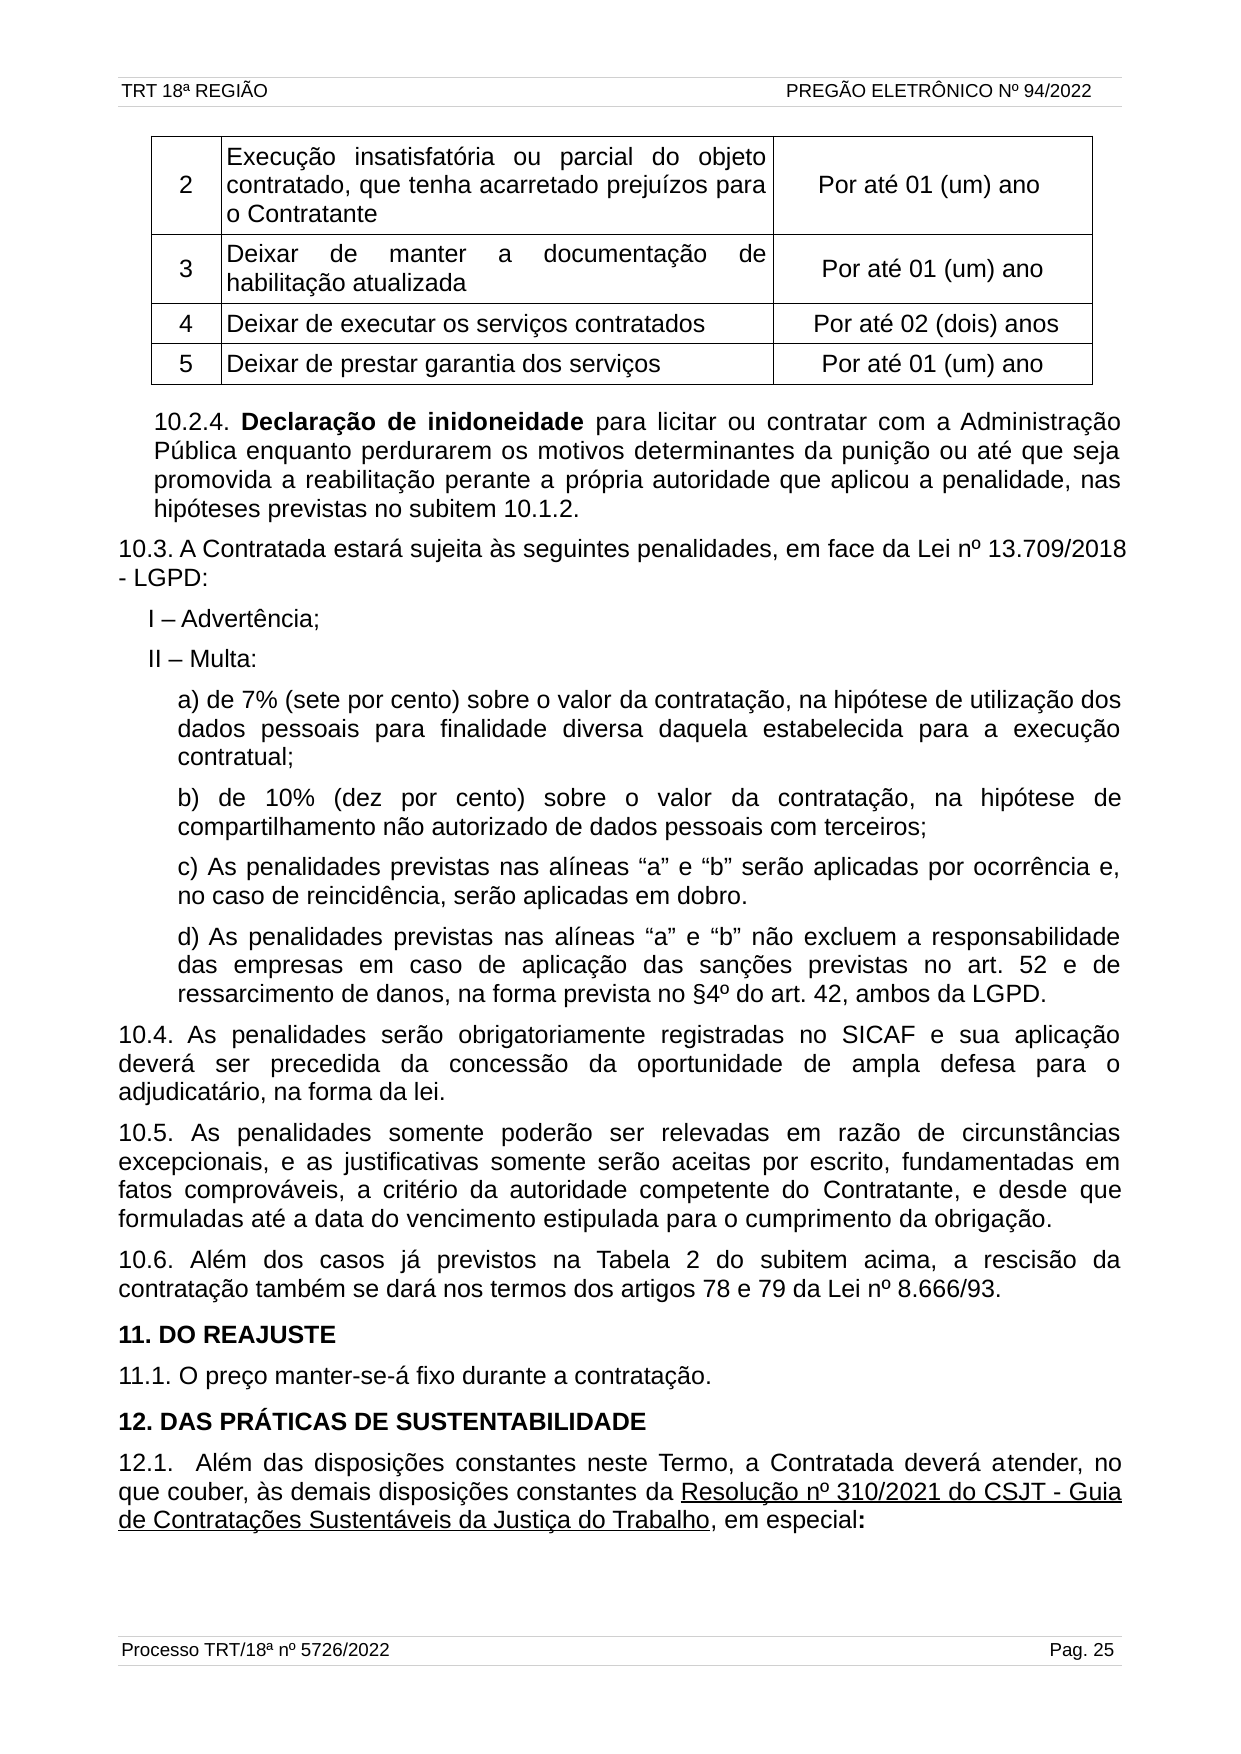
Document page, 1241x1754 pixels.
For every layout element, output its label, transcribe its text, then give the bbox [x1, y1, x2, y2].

table_cell 5 [152, 344, 221, 383]
table_cell 4 [152, 304, 221, 343]
text 10.3. A Contratada estará sujeita às seguintes penalidades, em face da Lei nº 13.709/2018 - LGPD: [118, 534, 1128, 592]
table_cell Por até 01 (um) ano [774, 235, 1092, 303]
table_cell 2 [152, 137, 221, 233]
text 11.1. O preço manter-se-á fixo durante a contratação. [118, 1361, 1122, 1389]
table_cell Deixar de manter a documentação de habilitação atualizada [222, 235, 773, 303]
text b) de 10% (dez por cento) sobre o valor da contratação, na hipótese de compartilhamento não autorizado de dados pessoais com terceiros; [177, 783, 1122, 840]
text I – Advertência; [148, 603, 1122, 632]
text 12. DAS PRÁTICAS DE SUSTENTABILIDADE [118, 1407, 1122, 1436]
text II – Multa: [148, 644, 1122, 673]
table_cell Deixar de executar os serviços contratados [222, 304, 773, 343]
text c) As penalidades previstas nas alíneas “a” e “b” serão aplicadas por ocorrência e, no caso de reincidência, serão aplicadas em dobro. [177, 852, 1122, 910]
table_cell 3 [152, 235, 221, 303]
text 12.1. Além das disposições constantes neste Termo, a Contratada deverá atender, no que couber, às demais disposições constantes da Resolução nº 310/2021 do CSJT - Guia de Contratações Sustentáveis da Justiça do Trabalho, em especial: [118, 1448, 1122, 1534]
text 11. DO REAJUSTE [118, 1320, 1122, 1349]
text 10.6. Além dos casos já previstos na Tabela 2 do subitem acima, a rescisão da contratação também se dará nos termos dos artigos 78 e 79 da Lei nº 8.666/93. [118, 1245, 1122, 1302]
table_cell Deixar de prestar garantia dos serviços [222, 344, 773, 383]
text 10.4. As penalidades serão obrigatoriamente registradas no SICAF e sua aplicação deverá ser precedida da concessão da oportunidade de ampla defesa para o adjudicatário, na forma da lei. [118, 1020, 1122, 1106]
table_cell Por até 01 (um) ano [774, 344, 1092, 383]
text a) de 7% (sete por cento) sobre o valor da contratação, na hipótese de utilização dos dados pessoais para finalidade diversa daquela estabelecida para a execução contratual; [177, 685, 1122, 771]
table_cell Por até 02 (dois) anos [774, 304, 1092, 343]
text 10.5. As penalidades somente poderão ser relevadas em razão de circunstâncias excepcionais, e as justificativas somente serão aceitas por escrito, fundamentadas em fatos comprováveis, a critério da autoridade competente do Contratante, e desde que formuladas até a data do vencimento estipulada para o cumprimento da obrigação. [118, 1118, 1122, 1233]
table_cell Por até 01 (um) ano [774, 137, 1092, 233]
text d) As penalidades previstas nas alíneas “a” e “b” não excluem a responsabilidade das empresas em caso de aplicação das sanções previstas no art. 52 e de ressarcimento de danos, na forma prevista no §4º do art. 42, ambos da LGPD. [177, 922, 1122, 1008]
table_cell Execução insatisfatória ou parcial do objeto contratado, que tenha acarretado prejuízos para o Contratante [222, 137, 773, 233]
text 10.2.4. Declaração de inidoneidade para licitar ou contratar com a Administração Pública enquanto perdurarem os motivos determinantes da punição ou até que seja promovida a reabilitação perante a própria autoridade que aplicou a penalidade, nas hipóteses previstas no subitem 10.1.2. [153, 407, 1122, 522]
